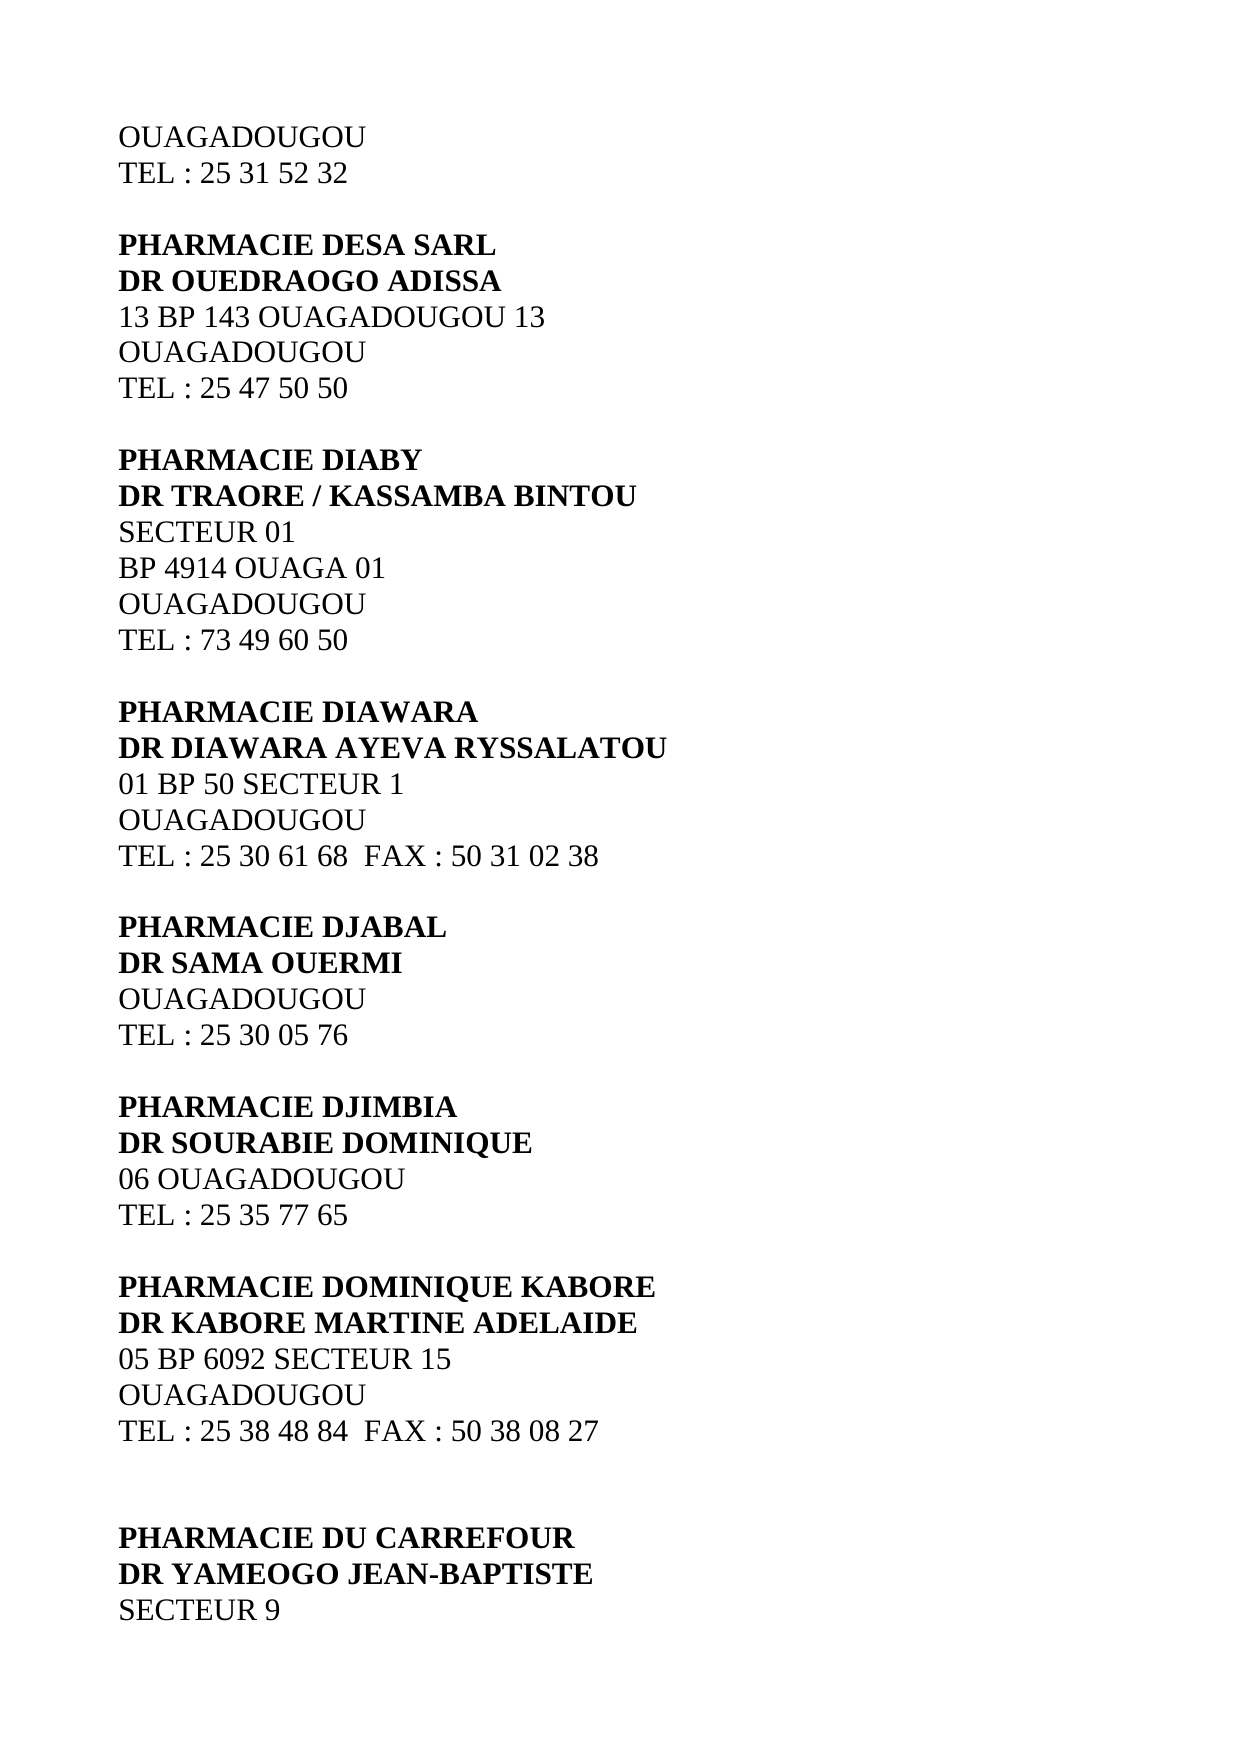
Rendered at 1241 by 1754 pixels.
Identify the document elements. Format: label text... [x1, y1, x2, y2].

text 13 BP 143 OUAGADOUGOU 13 [118, 298, 1122, 334]
text TEL : 25 30 05 76 [118, 1017, 1122, 1052]
text OUAGADOUGOU [118, 1376, 1122, 1412]
text OUAGADOUGOU [118, 585, 1122, 621]
text PHARMACIE DJABAL [118, 909, 1122, 945]
text TEL : 25 38 48 84 FAX : 50 38 08 27 [118, 1412, 1122, 1448]
text OUAGADOUGOU [118, 801, 1122, 837]
text SECTEUR 01 [118, 513, 1122, 549]
text PHARMACIE DU CARREFOUR [118, 1520, 1122, 1556]
text DR DIAWARA AYEVA RYSSALATOU [118, 729, 1122, 765]
text SECTEUR 9 [118, 1592, 1122, 1627]
text TEL : 25 35 77 65 [118, 1196, 1122, 1232]
text 05 BP 6092 SECTEUR 15 [118, 1340, 1122, 1376]
text DR OUEDRAOGO ADISSA [118, 262, 1122, 298]
text DR KABORE MARTINE ADELAIDE [118, 1304, 1122, 1340]
text 01 BP 50 SECTEUR 1 [118, 765, 1122, 801]
text TEL : 25 47 50 50 [118, 370, 1122, 406]
text OUAGADOUGOU [118, 118, 1122, 154]
text DR SOURABIE DOMINIQUE [118, 1124, 1122, 1160]
text DR SAMA OUERMI [118, 945, 1122, 981]
text TEL : 73 49 60 50 [118, 621, 1122, 657]
text PHARMACIE DESA SARL [118, 226, 1122, 262]
text DR TRAORE / KASSAMBA BINTOU [118, 477, 1122, 513]
text PHARMACIE DOMINIQUE KABORE [118, 1268, 1122, 1304]
text PHARMACIE DIABY [118, 442, 1122, 477]
text BP 4914 OUAGA 01 [118, 549, 1122, 585]
text DR YAMEOGO JEAN-BAPTISTE [118, 1556, 1122, 1592]
text PHARMACIE DIAWARA [118, 693, 1122, 729]
text TEL : 25 30 61 68 FAX : 50 31 02 38 [118, 837, 1122, 873]
text PHARMACIE DJIMBIA [118, 1088, 1122, 1124]
text 06 OUAGADOUGOU [118, 1160, 1122, 1196]
text OUAGADOUGOU [118, 981, 1122, 1017]
text TEL : 25 31 52 32 [118, 154, 1122, 190]
text OUAGADOUGOU [118, 334, 1122, 370]
